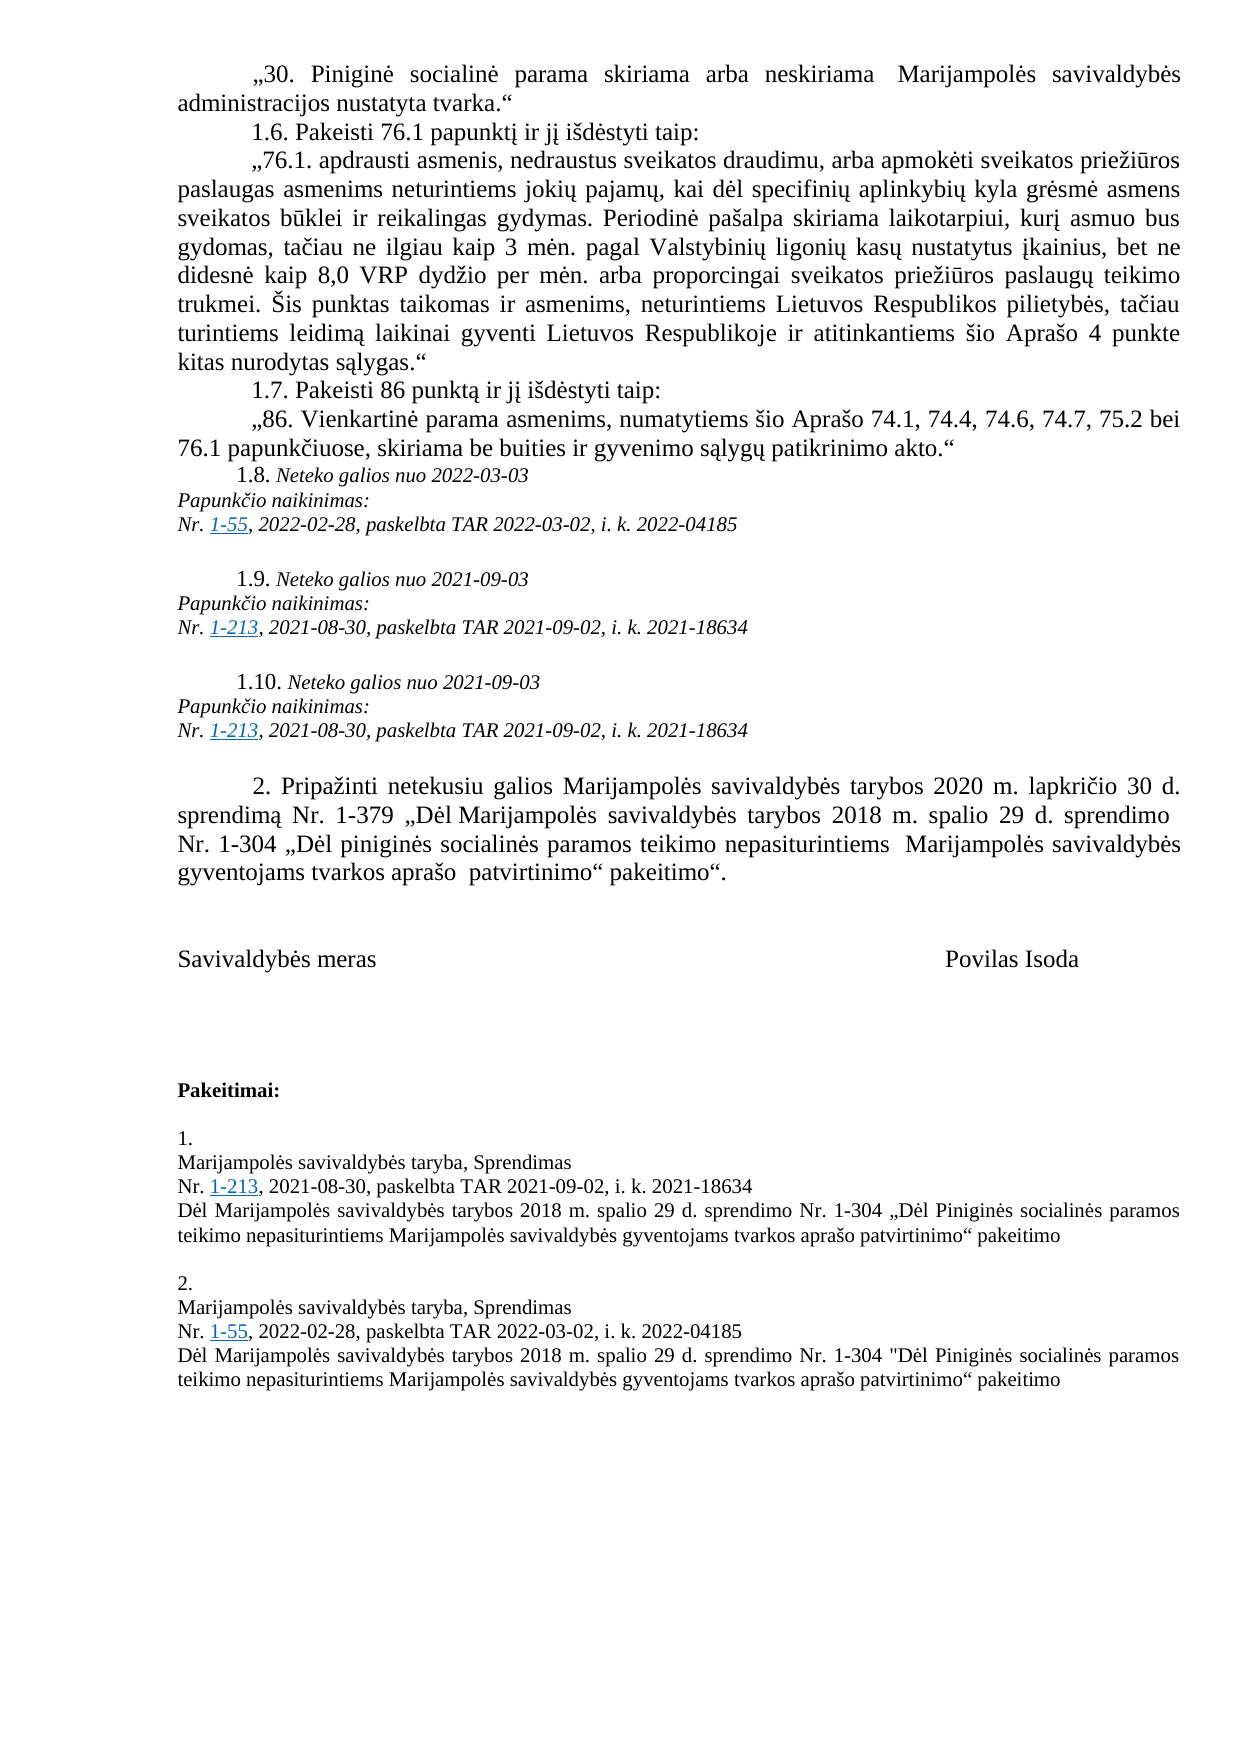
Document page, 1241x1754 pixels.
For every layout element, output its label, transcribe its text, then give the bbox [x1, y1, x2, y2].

text Papunkčio naikinimas: [177, 488, 1181, 512]
text 2. [177, 1271, 1181, 1295]
text „86. Vienkartinė parama asmenims, numatytiems šio Aprašo 74.1, 74.4, 74.6, 74.7, 75.2 bei 76.1 papunkčiuose, skiriama be buities ir gyvenimo sąlygų patikrinimo akto.“ [177, 404, 1181, 462]
text Nr. 1-213, 2021-08-30, paskelbta TAR 2021-09-02, i. k. 2021-18634 [177, 1174, 1181, 1198]
text Nr. 1-213, 2021-08-30, paskelbta TAR 2021-09-02, i. k. 2021-18634 [177, 718, 1181, 742]
text 1.6. Pakeisti 76.1 papunktį ir jį išdėstyti taip: [177, 117, 1181, 145]
text 1.10. Neteko galios nuo 2021-09-03 [177, 668, 1181, 694]
text „30. Piniginė socialinė parama skiriama arba neskiriama Marijampolės savivaldybės administracijos nustatyta tvarka.“ [177, 59, 1181, 117]
text Dėl Marijampolės savivaldybės tarybos 2018 m. spalio 29 d. sprendimo Nr. 1-304 „Dėl Piniginės socialinės paramos teikimo nepasiturintiems Marijampolės savivaldybės gyventojams tvarkos aprašo patvirtinimo“ pakeitimo [177, 1198, 1181, 1247]
text „76.1. apdrausti asmenis, nedraustus sveikatos draudimu, arba apmokėti sveikatos priežiūros paslaugas asmenims neturintiems jokių pajamų, kai dėl specifinių aplinkybių kyla grėsmė asmens sveikatos būklei ir reikalingas gydymas. Periodinė pašalpa skiriama laikotarpiui, kurį asmuo bus gydomas, tačiau ne ilgiau kaip 3 mėn. pagal Valstybinių ligonių kasų nustatytus įkainius, bet ne didesnė kaip 8,0 VRP dydžio per mėn. arba proporcingai sveikatos priežiūros paslaugų teikimo trukmei. Šis punktas taikomas ir asmenims, neturintiems Lietuvos Respublikos pilietybės, tačiau turintiems leidimą laikinai gyventi Lietuvos Respublikoje ir atitinkantiems šio Aprašo 4 punkte kitas nurodytas sąlygas.“ [177, 145, 1181, 375]
text Marijampolės savivaldybės taryba, Sprendimas [177, 1150, 1181, 1174]
text Nr. 1-213, 2021-08-30, paskelbta TAR 2021-09-02, i. k. 2021-18634 [177, 615, 1181, 639]
text 1. [177, 1126, 1181, 1150]
text 1.7. Pakeisti 86 punktą ir jį išdėstyti taip: [177, 375, 1181, 404]
text Dėl Marijampolės savivaldybės tarybos 2018 m. spalio 29 d. sprendimo Nr. 1-304 "Dėl Piniginės socialinės paramos teikimo nepasiturintiems Marijampolės savivaldybės gyventojams tvarkos aprašo patvirtinimo“ pakeitimo [177, 1343, 1181, 1391]
text Nr. 1-55, 2022-02-28, paskelbta TAR 2022-03-02, i. k. 2022-04185 [177, 1319, 1181, 1343]
text Papunkčio naikinimas: [177, 694, 1181, 718]
text 2. Pripažinti netekusiu galios Marijampolės savivaldybės tarybos 2020 m. lapkričio 30 d. sprendimą Nr. 1-379 „Dėl Marijampolės savivaldybės tarybos 2018 m. spalio 29 d. sprendimo Nr. 1-304 „Dėl piniginės socialinės paramos teikimo nepasiturintiems Marijampolės savivaldybės gyventojams tvarkos aprašo patvirtinimo“ pakeitimo“. [177, 771, 1181, 886]
text Pakeitimai: [177, 1078, 1181, 1102]
text Savivaldybės meras Povilas Isoda [177, 944, 1181, 972]
text 1.9. Neteko galios nuo 2021-09-03 [177, 565, 1181, 591]
text 1.8. Neteko galios nuo 2022-03-03 [177, 462, 1181, 488]
text Marijampolės savivaldybės taryba, Sprendimas [177, 1295, 1181, 1319]
text Nr. 1-55, 2022-02-28, paskelbta TAR 2022-03-02, i. k. 2022-04185 [177, 512, 1181, 536]
text Papunkčio naikinimas: [177, 591, 1181, 615]
